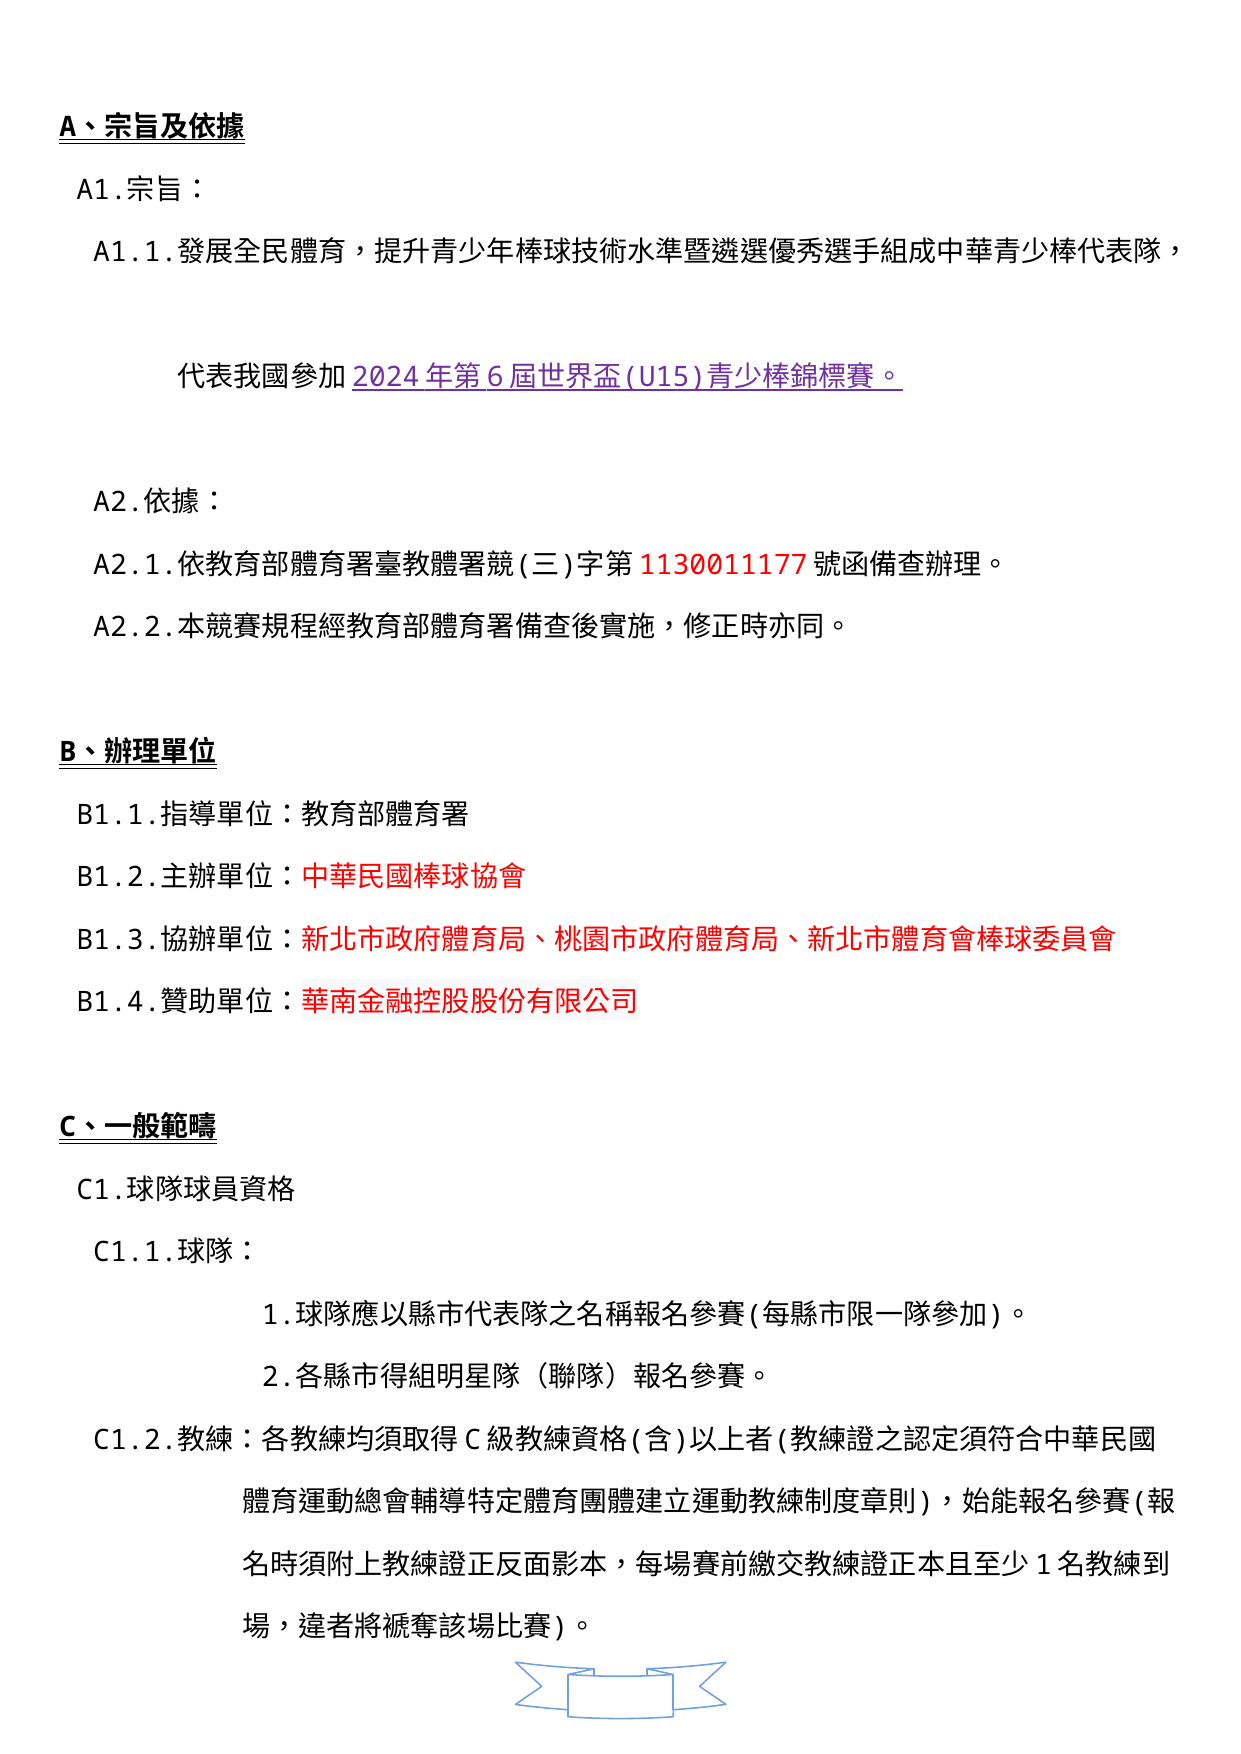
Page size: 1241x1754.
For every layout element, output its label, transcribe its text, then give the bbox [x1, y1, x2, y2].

text A2.2.本競賽規程經教育部體育署備查後實施，修正時亦同。 [59, 583, 1181, 646]
text A2.1.依教育部體育署臺教體署競(三)字第1130011177號函備查辦理。 [59, 521, 1181, 583]
text 1.球隊應以縣市代表隊之名稱報名參賽(每縣市限一隊參加)。 [59, 1271, 1181, 1333]
text 代表我國參加2024年第6屆世界盃(U15)青少棒錦標賽。 [59, 333, 1181, 396]
text A2.依據： [59, 458, 1181, 521]
text C1.球隊球員資格 [59, 1146, 1181, 1208]
text C1.1.球隊： [59, 1208, 1181, 1271]
text B1.4.贊助單位：華南金融控股股份有限公司 [59, 958, 1181, 1021]
text 2.各縣市得組明星隊（聯隊）報名參賽。 [59, 1333, 1181, 1396]
text B、辦理單位 [59, 708, 1181, 771]
text B1.3.協辦單位：新北市政府體育局、桃園市政府體育局、新北市體育會棒球委員會 [59, 896, 1181, 958]
text B1.2.主辦單位：中華民國棒球協會 [59, 833, 1181, 896]
text A1.1.發展全民體育，提升青少年棒球技術水準暨遴選優秀選手組成中華青少棒代表隊， [59, 208, 1181, 333]
text A1.宗旨： [59, 146, 1181, 208]
text C、一般範疇 [59, 1083, 1181, 1146]
text A、宗旨及依據 [59, 83, 1181, 146]
text C1.2.教練：各教練均須取得C級教練資格(含)以上者(教練證之認定須符合中華民國體育運動總會輔導特定體育團體建立運動教練制度章則)，始能報名參賽(報名時須附上教練證正反面影本，每場賽前繳交教練證正本且至少1名教練到場，違者將褫奪該場比賽)。 [59, 1396, 1181, 1646]
text B1.1.指導單位：教育部體育署 [59, 771, 1181, 833]
